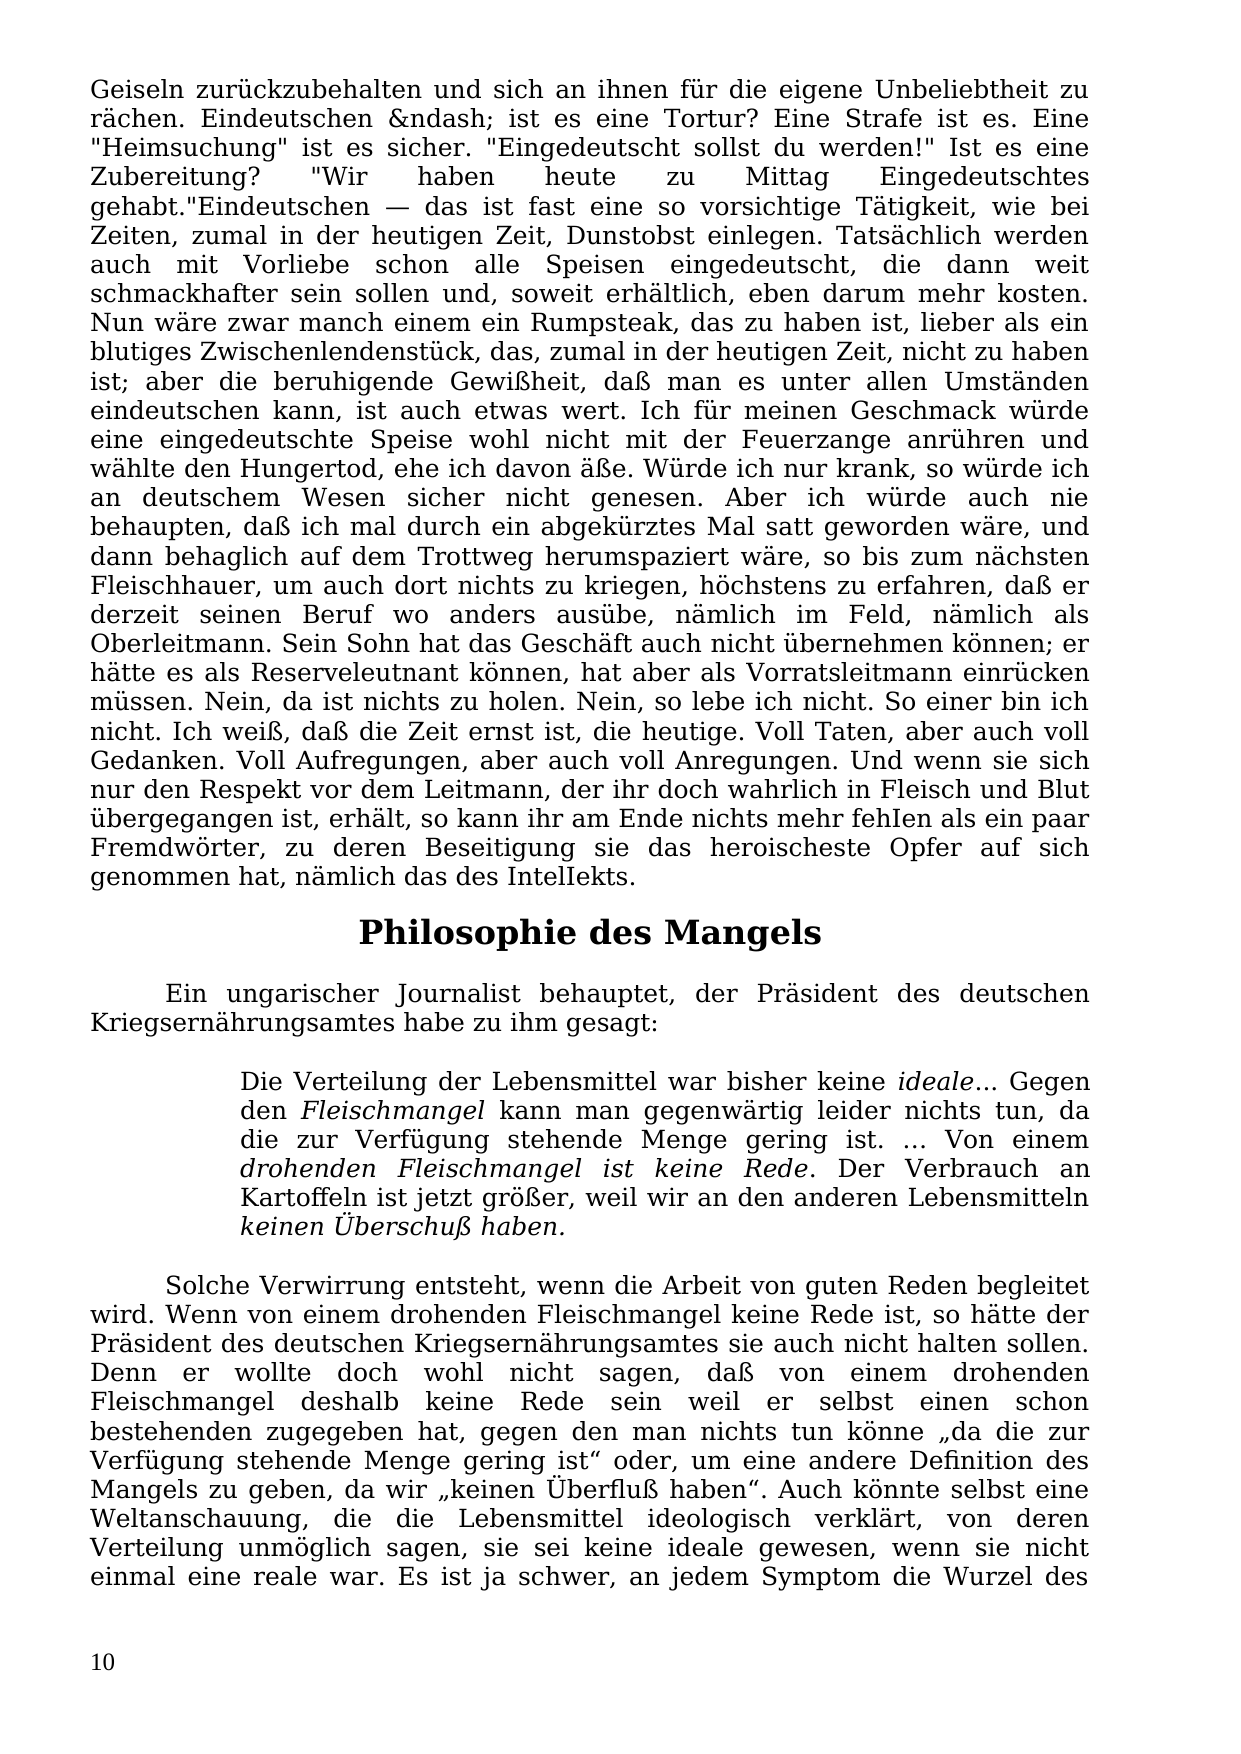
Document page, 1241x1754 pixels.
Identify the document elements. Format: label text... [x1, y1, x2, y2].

text Ein ungarischer Journalist behauptet, der Präsident des deutschen Kriegsernährungsamtes habe zu ihm gesagt: [90, 952, 1091, 1037]
text Geiseln zurückzubehalten und sich an ihnen für die eigene Unbeliebtheit zu rächen. Eindeutschen &ndash; ist es eine Tortur? Eine Strafe ist es. Eine "Heimsuchung" ist es sicher. "Eingedeutscht sollst du werden!" Ist es eine Zubereitung? "Wir haben heute zu Mittag Eingedeutschtes gehabt."Eindeutschen — das ist fast eine so vorsichtige Tätigkeit, wie bei Zeiten, zumal in der heutigen Zeit, Dunstobst einlegen. Tatsächlich werden auch mit Vorliebe schon alle Speisen eingedeutscht, die dann weit schmackhafter sein sollen und, soweit erhältlich, eben darum mehr kosten. Nun wäre zwar manch einem ein Rumpsteak, das zu haben ist, lieber als ein blutiges Zwischenlendenstück, das, zumal in der heutigen Zeit, nicht zu haben ist; aber die beruhigende Gewißheit, daß man es unter allen Umständen eindeutschen kann, ist auch etwas wert. Ich für meinen Geschmack würde eine eingedeutschte Speise wohl nicht mit der Feuerzange anrühren und wählte den Hungertod, ehe ich davon äße. Würde ich nur krank, so würde ich an deutschem Wesen sicher nicht genesen. Aber ich würde auch nie behaupten, daß ich mal durch ein abgekürztes Mal satt geworden wäre, und dann behaglich auf dem Trottweg herumspaziert wäre, so bis zum nächsten Fleischhauer, um auch dort nichts zu kriegen, höchstens zu erfahren, daß er derzeit seinen Beruf wo anders ausübe, nämlich im Feld, nämlich als Oberleitmann. Sein Sohn hat das Geschäft auch nicht übernehmen können; er hätte es als Reserveleutnant können, hat aber als Vorratsleitmann einrücken müssen. Nein, da ist nichts zu holen. Nein, so lebe ich nicht. So einer bin ich nicht. Ich weiß, daß die Zeit ernst ist, die heutige. Voll Taten, aber auch voll Gedanken. Voll Aufregungen, aber auch voll Anregungen. Und wenn sie sich nur den Respekt vor dem Leitmann, der ihr doch wahrlich in Fleisch und Blut übergegangen ist, erhält, so kann ihr am Ende nichts mehr fehIen als ein paar Fremdwörter, zu deren Beseitigung sie das heroischeste Opfer auf sich genommen hat, nämlich das des IntelIekts. [90, 75, 1091, 892]
text Philosophie des Mangels [90, 892, 1091, 952]
text Die Verteilung der Lebensmittel war bisher keine ideale... Gegen den Fleischmangel kann man gegenwärtig leider nichts tun, da die zur Verfügung stehende Menge gering ist. … Von einem drohenden Fleischmangel ist keine Rede. Der Verbrauch an Kartoffeln ist jetzt größer, weil wir an den anderen Lebensmitteln keinen Überschuß haben. [240, 1067, 1091, 1242]
text Solche Verwirrung entsteht, wenn die Arbeit von guten Reden begleitet wird. Wenn von einem drohenden Fleischmangel keine Rede ist, so hätte der Präsident des deutschen Kriegsernährungsamtes sie auch nicht halten sollen. Denn er wollte doch wohl nicht sagen, daß von einem drohenden Fleischmangel deshalb keine Rede sein weil er selbst einen schon bestehenden zugegeben hat, gegen den man nichts tun könne „da die zur Verfügung stehende Menge gering ist“ oder, um eine andere Definition des Mangels zu geben, da wir „keinen Überfluß haben“. Auch könnte selbst eine Weltanschauung, die die Lebensmittel ideologisch verklärt, von deren Verteilung unmöglich sagen, sie sei keine ideale gewesen, wenn sie nicht einmal eine reale war. Es ist ja schwer, an jedem Symptom die Wurzel des [90, 1271, 1091, 1592]
